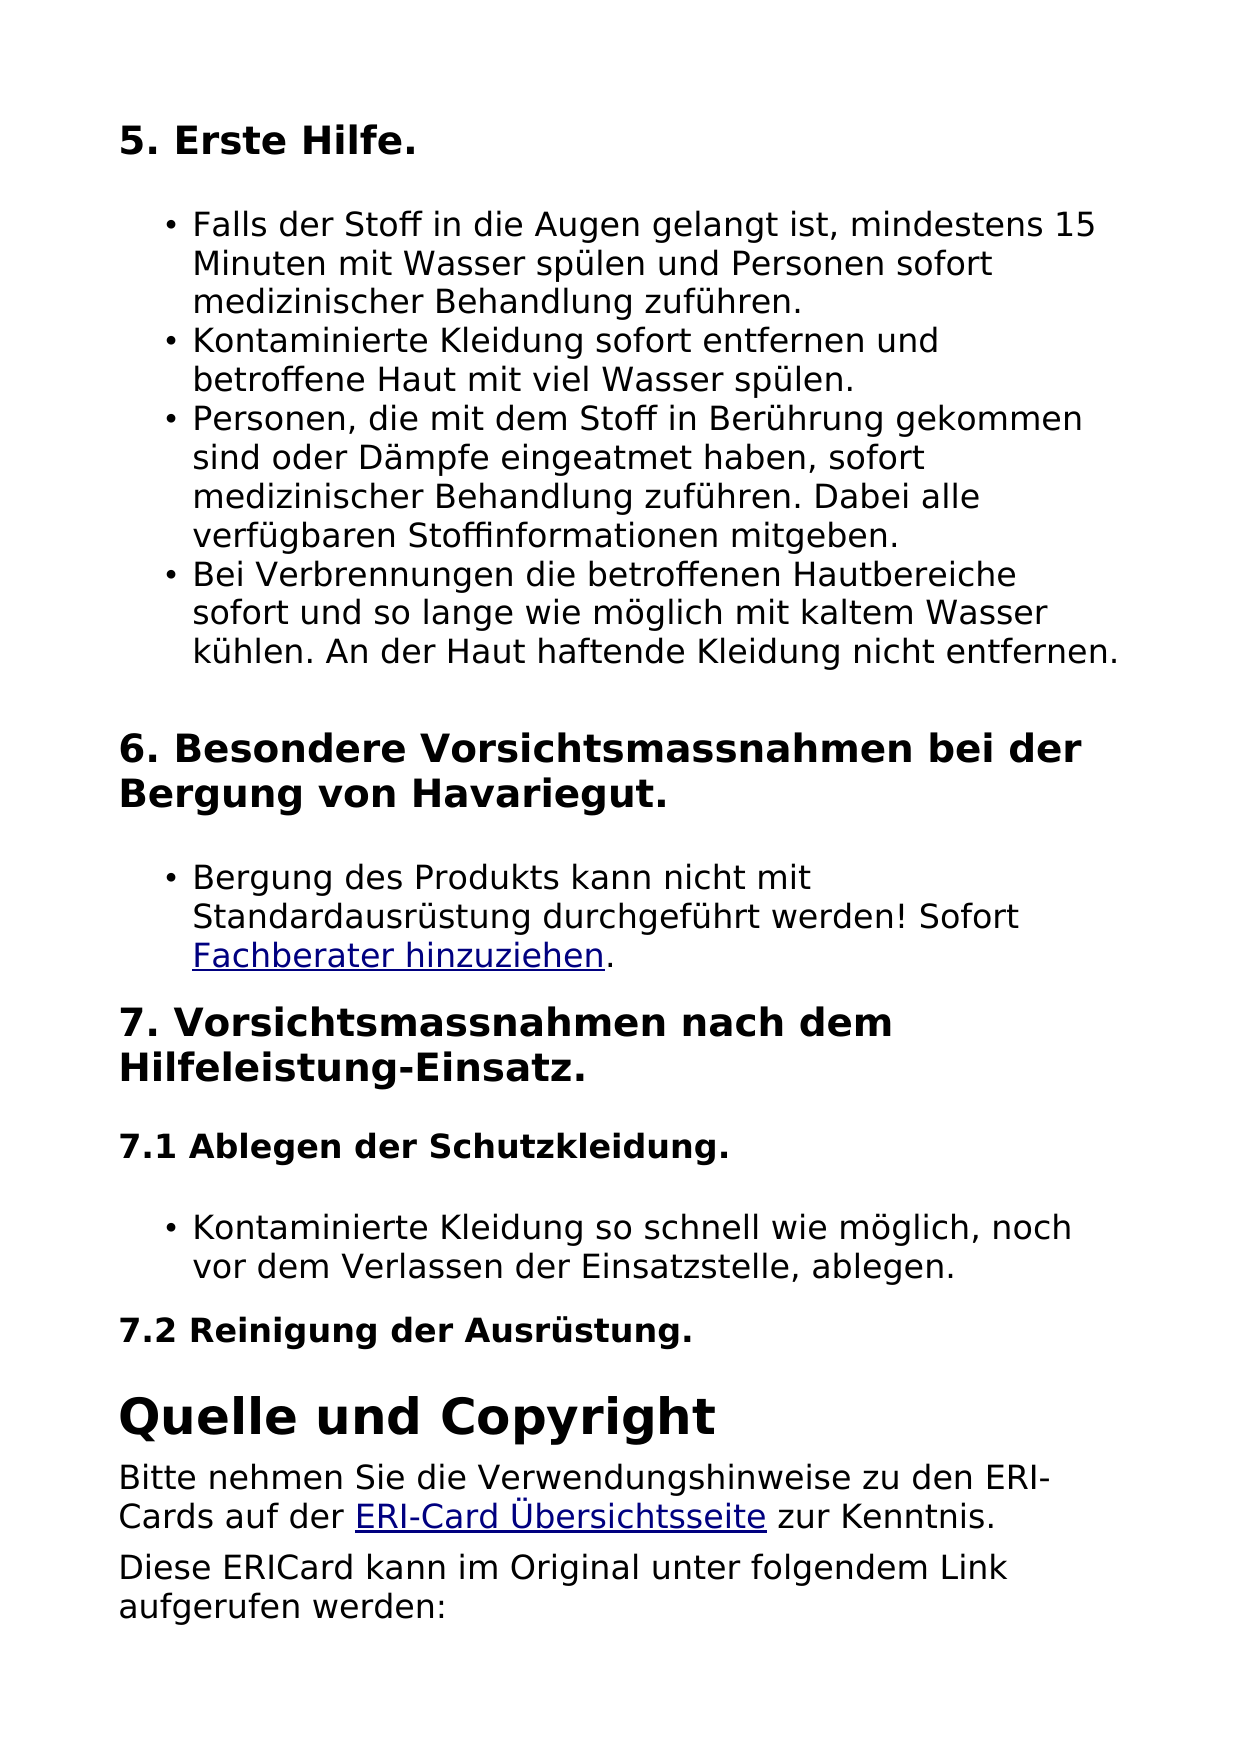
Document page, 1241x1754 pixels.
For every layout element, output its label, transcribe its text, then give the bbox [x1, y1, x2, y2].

subtitle 7.1 Ablegen der Schutzkleidung. [118, 1128, 1122, 1167]
subtitle 7. Vorsichtsmassnahmen nach dem Hilfeleistung-Einsatz. [118, 1000, 1122, 1090]
list Falls der Stoff in die Augen gelangt ist, mindestens 15 Minuten mit Wasser spülen und Personen sofort medizinischer Behandlung zuführen. [177, 205, 1122, 322]
text Bitte nehmen Sie die Verwendungshinweise zu den ERI-Cards auf der ERI-Card Übersichtsseite zur Kenntnis. [118, 1458, 1122, 1536]
text Diese ERICard kann im Original unter folgendem Link aufgerufen werden: [118, 1549, 1122, 1626]
list Kontaminierte Kleidung sofort entfernen und betroffene Haut mit viel Wasser spülen. [177, 322, 1122, 399]
subtitle 6. Besondere Vorsichtsmassnahmen bei der Bergung von Havariegut. [118, 726, 1122, 816]
list Kontaminierte Kleidung so schnell wie möglich, noch vor dem Verlassen der Einsatzstelle, ablegen. [177, 1209, 1122, 1286]
subtitle 7.2 Reinigung der Ausrüstung. [118, 1311, 1122, 1350]
subtitle Quelle und Copyright [118, 1388, 1122, 1446]
list Bei Verbrennungen die betroffenen Hautbereiche sofort und so lange wie möglich mit kaltem Wasser kühlen. An der Haut haftende Kleidung nicht entfernen. [177, 555, 1122, 672]
subtitle 5. Erste Hilfe. [118, 118, 1122, 163]
list Personen, die mit dem Stoff in Berührung gekommen sind oder Dämpfe eingeatmet haben, sofort medizinischer Behandlung zuführen. Dabei alle verfügbaren Stoffinformationen mitgeben. [177, 399, 1122, 555]
list Bergung des Produkts kann nicht mit Standardausrüstung durchgeführt werden! Sofort Fachberater hinzuziehen. [177, 858, 1122, 975]
